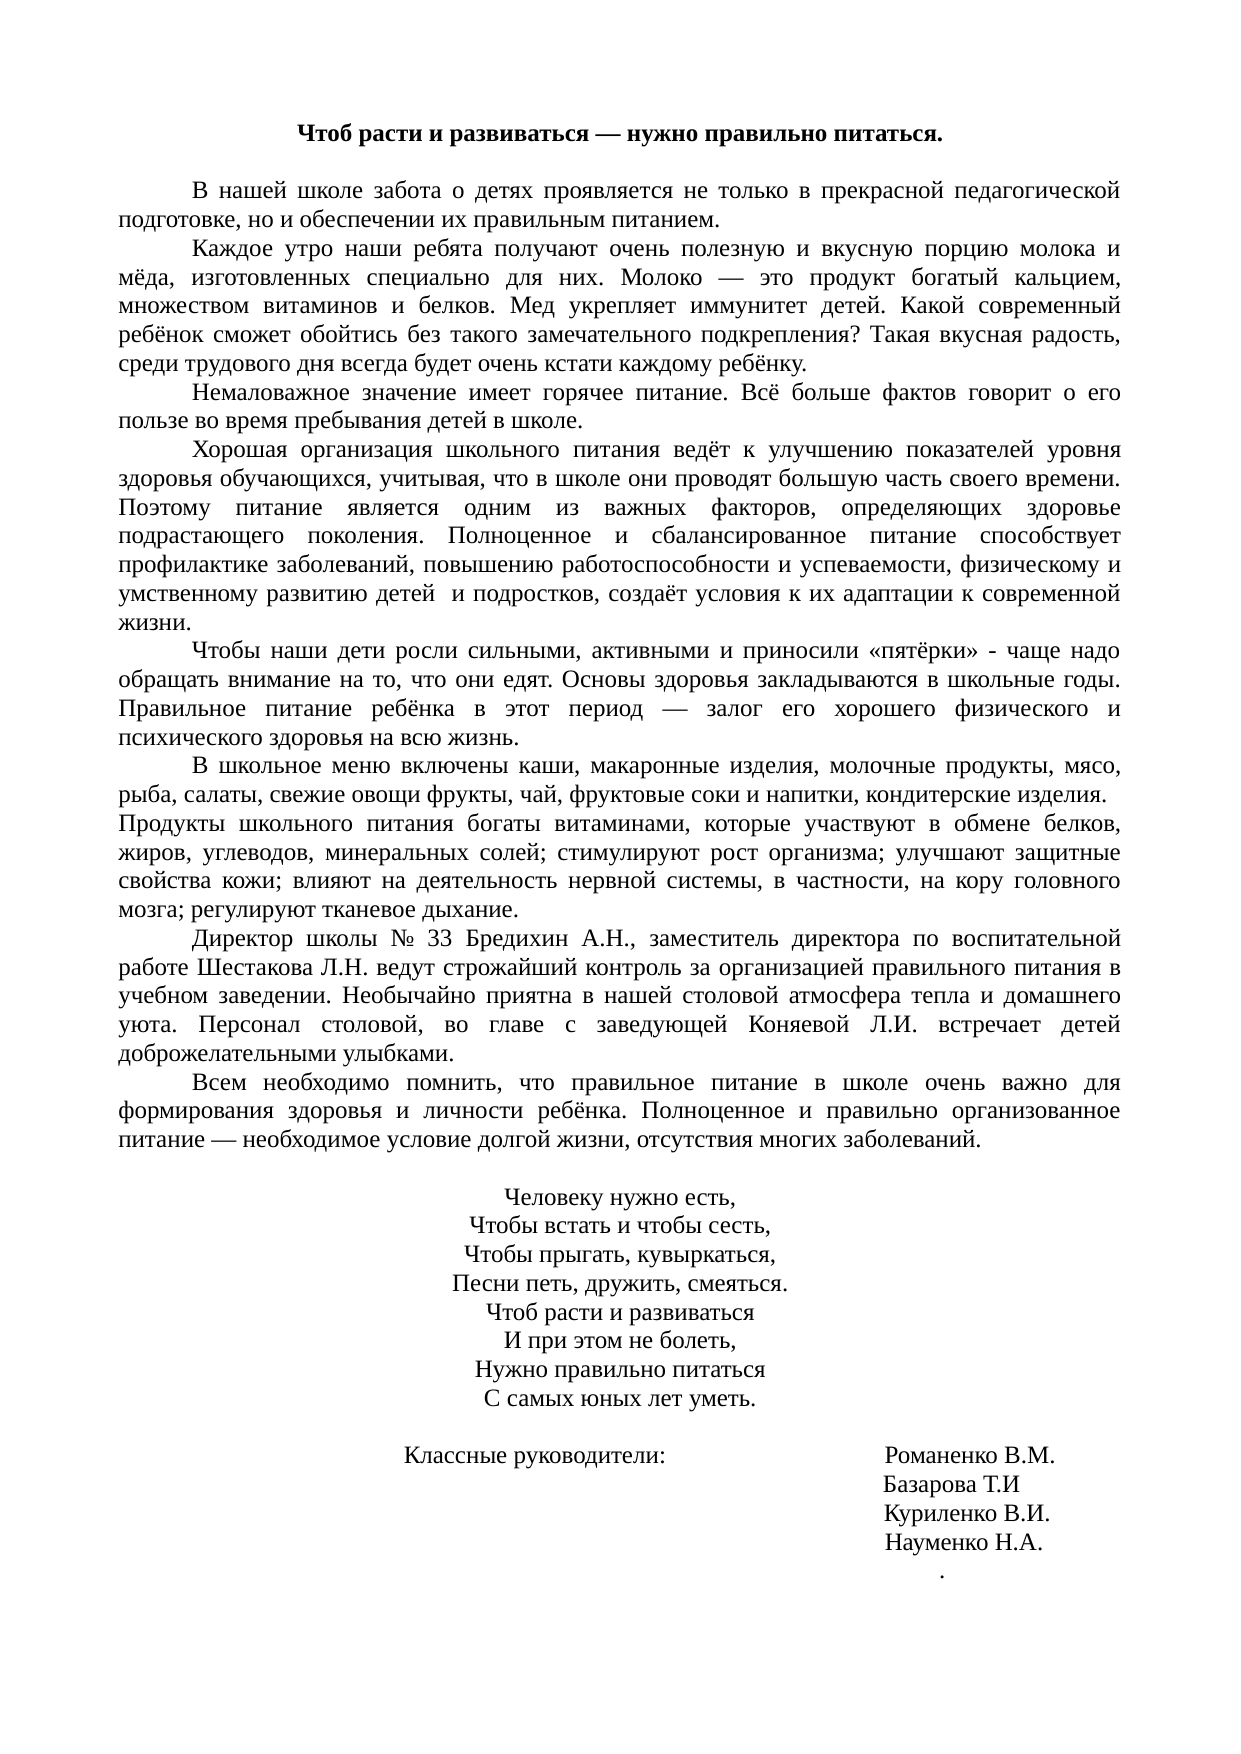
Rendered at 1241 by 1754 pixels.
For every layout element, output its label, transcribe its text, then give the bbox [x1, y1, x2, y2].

text . [118, 1556, 1122, 1584]
text Чтоб расти и развиваться — нужно правильно питаться. [118, 118, 1122, 147]
text Каждое утро наши ребята получают очень полезную и вкусную порцию молока и мёда, изготовленных специально для них. Молоко — это продукт богатый кальцием, множеством витаминов и белков. Мед укрепляет иммунитет детей. Какой современный ребёнок сможет обойтись без такого замечательного подкрепления? Такая вкусная радость, среди трудового дня всегда будет очень кстати каждому ребёнку. [118, 233, 1122, 377]
text В нашей школе забота о детях проявляется не только в прекрасной педагогической подготовке, но и обеспечении их правильным питанием. [118, 176, 1122, 233]
text Чтоб расти и развиваться [118, 1297, 1122, 1326]
text Директор школы № 33 Бредихин А.Н., заместитель директора по воспитательной работе Шестакова Л.Н. ведут строжайший контроль за организацией правильного питания в учебном заведении. Необычайно приятна в нашей столовой атмосфера тепла и домашнего уюта. Персонал столовой, во главе с заведующей Коняевой Л.И. встречает детей доброжелательными улыбками. [118, 923, 1122, 1067]
text Нужно правильно питаться [118, 1354, 1122, 1383]
text Науменко Н.А. [118, 1527, 1122, 1556]
text Куриленко В.И. [118, 1498, 1122, 1527]
text Чтобы наши дети росли сильными, активными и приносили «пятёрки» - чаще надо обращать внимание на то, что они едят. Основы здоровья закладываются в школьные годы. Правильное питание ребёнка в этот период — залог его хорошего физического и психического здоровья на всю жизнь. [118, 636, 1122, 751]
text Песни петь, дружить, смеяться. [118, 1268, 1122, 1297]
text Всем необходимо помнить, что правильное питание в школе очень важно для формирования здоровья и личности ребёнка. Полноценное и правильно организованное питание — необходимое условие долгой жизни, отсутствия многих заболеваний. [118, 1067, 1122, 1153]
text В школьное меню включены каши, макаронные изделия, молочные продукты, мясо, рыба, салаты, свежие овощи фрукты, чай, фруктовые соки и напитки, кондитерские изделия. [118, 751, 1122, 808]
text Продукты школьного питания богаты витаминами, которые участвуют в обмене белков, жиров, углеводов, минеральных солей; стимулируют рост организма; улучшают защитные свойства кожи; влияют на деятельность нервной системы, в частности, на кору головного мозга; регулируют тканевое дыхание. [118, 808, 1122, 923]
text Человеку нужно есть, [118, 1182, 1122, 1211]
text И при этом не болеть, [118, 1326, 1122, 1354]
text С самых юных лет уметь. [118, 1383, 1122, 1412]
text Немаловажное значение имеет горячее питание. Всё больше фактов говорит о его пользе во время пребывания детей в школе. [118, 377, 1122, 434]
text Базарова Т.И [118, 1469, 1122, 1498]
text Чтобы встать и чтобы сесть, [118, 1211, 1122, 1239]
text Чтобы прыгать, кувыркаться, [118, 1239, 1122, 1268]
text Классные руководители: Романенко В.М. [118, 1441, 1122, 1469]
text Хорошая организация школьного питания ведёт к улучшению показателей уровня здоровья обучающихся, учитывая, что в школе они проводят большую часть своего времени. Поэтому питание является одним из важных факторов, определяющих здоровье подрастающего поколения. Полноценное и сбалансированное питание способствует профилактике заболеваний, повышению работоспособности и успеваемости, физическому и умственному развитию детей и подростков, создаёт условия к их адаптации к современной жизни. [118, 434, 1122, 636]
